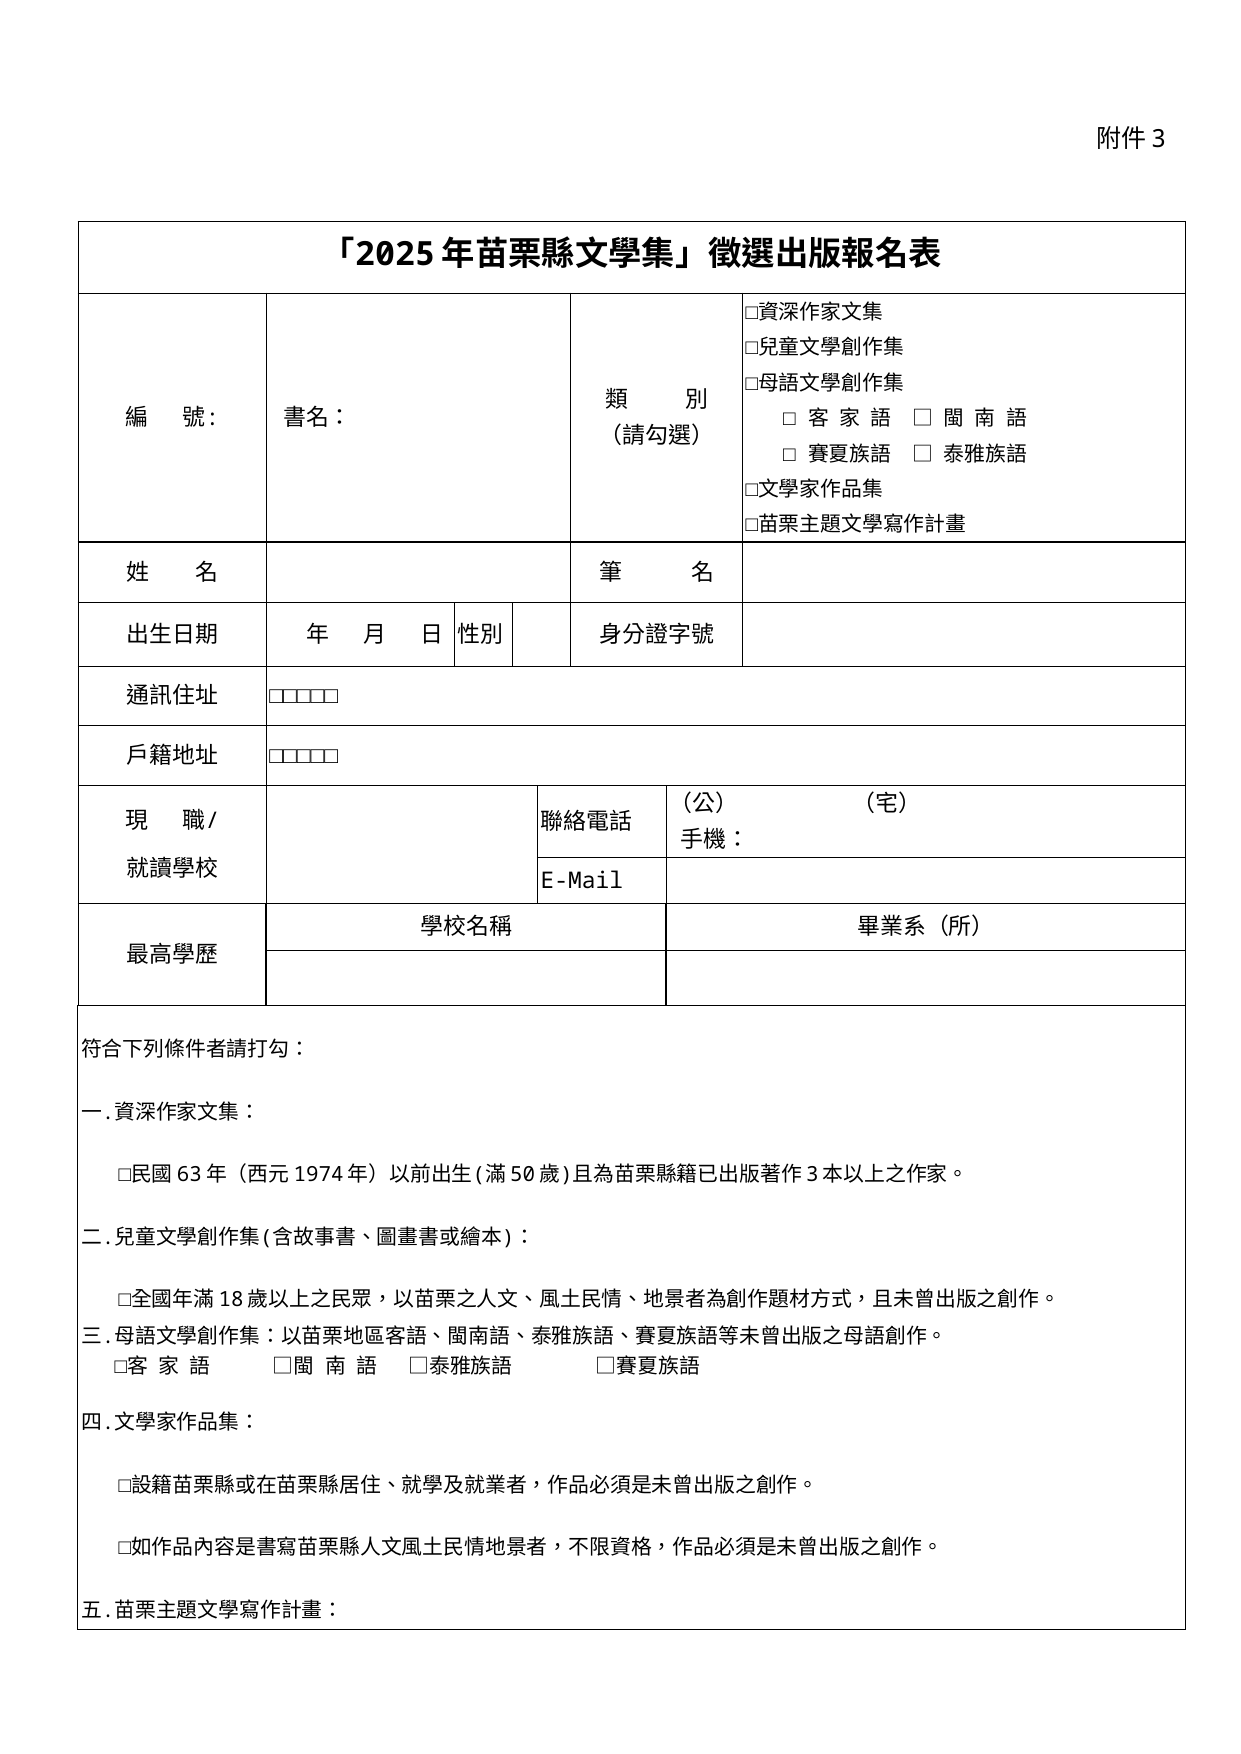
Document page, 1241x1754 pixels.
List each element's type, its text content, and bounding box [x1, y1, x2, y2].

table_cell 畢業系（所） [667, 904, 1185, 950]
table_cell 性別 [455, 603, 512, 666]
table_cell 身分證字號 [571, 603, 742, 666]
text 附件3 [1068, 119, 1166, 155]
table_cell □資深作家文集 □兒童文學創作集 □母語文學創作集 □ 客 家 語 □ 閩 南 語 □ 賽夏族語 □ 泰雅族語 □文學家作品集 □苗栗主題文學寫作計畫 [743, 294, 1185, 541]
table_cell [513, 603, 570, 666]
table_cell [267, 786, 537, 903]
table_cell [267, 543, 570, 602]
table_cell [743, 543, 1185, 602]
table_cell 學校名稱 [267, 904, 665, 950]
table_cell [667, 951, 1185, 1005]
table_cell 符合下列條件者請打勾： 一.資深作家文集： □民國63年（西元1974年）以前出生(滿50歲)且為苗栗縣籍已出版著作3本以上之作家。 二.兒童文學創作集(含故事書、圖畫書或繪本)： □全國年滿18歲以上之民眾，以苗栗之人文、風土民情、地景者為創作題材方式，且未曾出版之創作。 三.母語文學創作集：以苗栗地區客語、閩南語、泰雅族語、賽夏族語等未曾出版之母語創作。 □客 家 語 □閩 南 語 □泰雅族語 □賽夏族語 四.文學家作品集： □設籍苗栗縣或在苗栗縣居住、就學及就業者，作品必須是未曾出版之創作。 □如作品內容是書寫苗栗縣人文風土民情地景者，不限資格，作品必須是未曾出版之創作。 五.苗栗主題文學寫作計畫： [78, 1006, 1185, 1629]
table_cell 通訊住址 [79, 667, 266, 724]
table_cell 聯絡電話 [538, 786, 666, 857]
table_cell 現 職/ 就讀學校 [79, 786, 266, 903]
table_cell 姓 名 [79, 543, 266, 602]
table_cell 年 月 日 [267, 603, 454, 666]
table_cell 類 別 （請勾選） [571, 294, 742, 541]
table_cell [667, 858, 1185, 903]
table_cell （公） （宅） 手機： [667, 786, 1185, 857]
table_cell [267, 951, 665, 1005]
table_cell □□□□□ [267, 726, 1185, 785]
table_cell 戶籍地址 [79, 726, 266, 785]
table_cell 編 號: [79, 294, 266, 541]
table_cell [743, 603, 1185, 666]
table_cell 出生日期 [79, 603, 266, 666]
table_cell 書名： [267, 294, 570, 541]
table_cell □□□□□ [267, 667, 1185, 724]
table_cell 最高學歷 [79, 904, 265, 1005]
table_cell 筆 名 [571, 543, 742, 602]
table_header 「2025年苗栗縣文學集」徵選出版報名表 [79, 222, 1185, 292]
table_cell E-Mail [538, 858, 666, 903]
